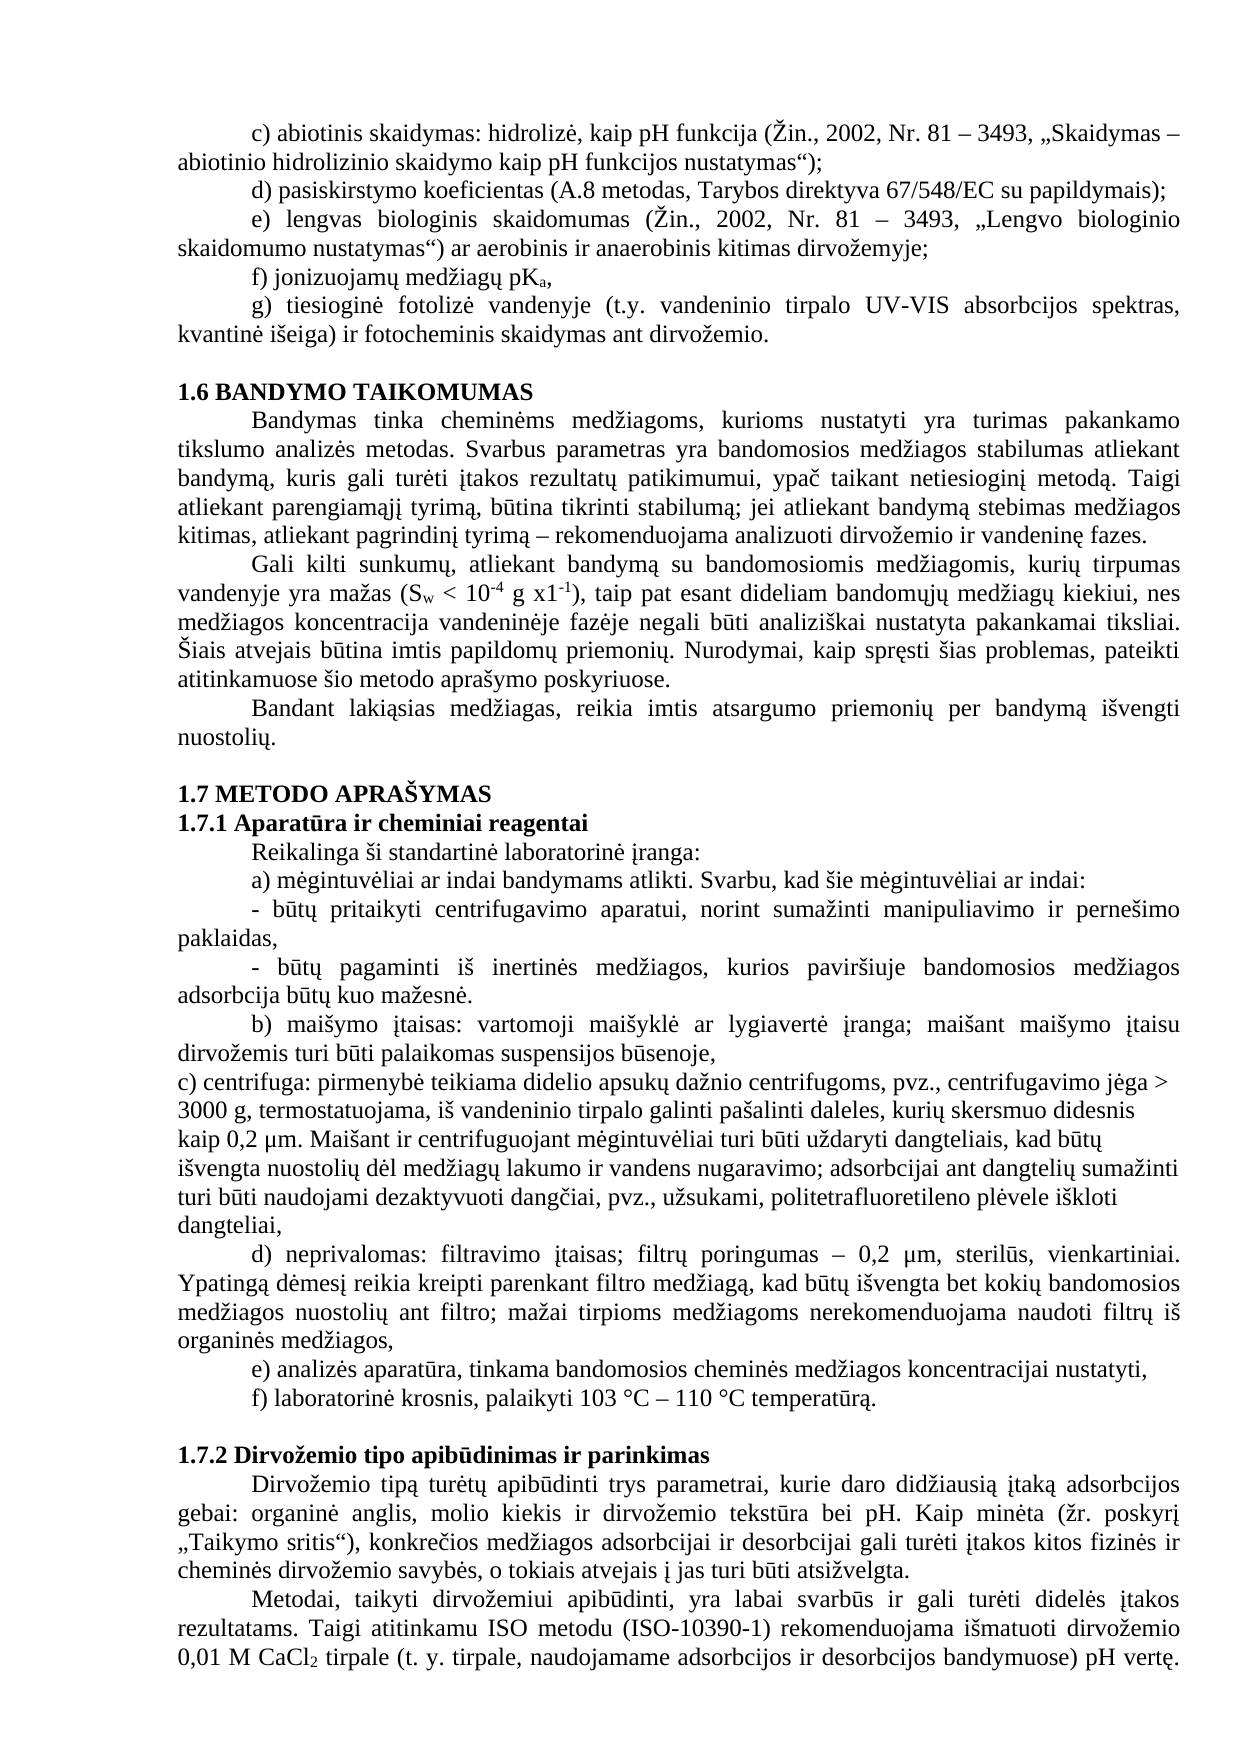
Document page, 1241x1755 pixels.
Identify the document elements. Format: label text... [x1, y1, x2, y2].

text 1.7.2 Dirvožemio tipo apibūdinimas ir parinkimas [177, 1441, 1181, 1469]
text Gali kilti sunkumų, atliekant bandymą su bandomosiomis medžiagomis, kurių tirpumas vandenyje yra mažas (Sw < 10-4 g x1-1), taip pat esant dideliam bandomųjų medžiagų kiekiui, nes medžiagos koncentracija vandeninėje fazėje negali būti analiziškai nustatyta pakankamai tiksliai. Šiais atvejais būtina imtis papildomų priemonių. Nurodymai, kaip spręsti šias problemas, pateikti atitinkamuose šio metodo aprašymo poskyriuose. [177, 549, 1181, 693]
text e) analizės aparatūra, tinkama bandomosios cheminės medžiagos koncentracijai nustatyti, [177, 1354, 1181, 1383]
text f) laboratorinė krosnis, palaikyti 103 °C – 110 °C temperatūrą. [177, 1383, 1181, 1412]
text f) jonizuojamų medžiagų pKa, [177, 262, 1181, 291]
text b) maišymo įtaisas: vartomoji maišyklė ar lygiavertė įranga; maišant maišymo įtaisu dirvožemis turi būti palaikomas suspensijos būsenoje, [177, 1009, 1181, 1067]
text Bandymas tinka cheminėms medžiagoms, kurioms nustatyti yra turimas pakankamo tikslumo analizės metodas. Svarbus parametras yra bandomosios medžiagos stabilumas atliekant bandymą, kuris gali turėti įtakos rezultatų patikimumui, ypač taikant netiesioginį metodą. Taigi atliekant parengiamąjį tyrimą, būtina tikrinti stabilumą; jei atliekant bandymą stebimas medžiagos kitimas, atliekant pagrindinį tyrimą – rekomenduojama analizuoti dirvožemio ir vandeninę fazes. [177, 406, 1181, 549]
text Dirvožemio tipą turėtų apibūdinti trys parametrai, kurie daro didžiausią įtaką adsorbcijos gebai: organinė anglis, molio kiekis ir dirvožemio tekstūra bei pH. Kaip minėta (žr. poskyrį „Taikymo sritis“), konkrečios medžiagos adsorbcijai ir desorbcijai gali turėti įtakos kitos fizinės ir cheminės dirvožemio savybės, o tokiais atvejais į jas turi būti atsižvelgta. [177, 1469, 1181, 1584]
text e) lengvas biologinis skaidomumas (Žin., 2002, Nr. 81 – 3493, „Lengvo biologinio skaidomumo nustatymas“) ar aerobinis ir anaerobinis kitimas dirvožemyje; [177, 204, 1181, 262]
text - būtų pagaminti iš inertinės medžiagos, kurios paviršiuje bandomosios medžiagos adsorbcija būtų kuo mažesnė. [177, 952, 1181, 1009]
text Metodai, taikyti dirvožemiui apibūdinti, yra labai svarbūs ir gali turėti didelės įtakos rezultatams. Taigi atitinkamu ISO metodu (ISO-10390-1) rekomenduojama išmatuoti dirvožemio 0,01 M CaCl2 tirpale (t. y. tirpale, naudojamame adsorbcijos ir desorbcijos bandymuose) pH vertę. [177, 1584, 1181, 1671]
text d) pasiskirstymo koeficientas (A.8 metodas, Tarybos direktyva 67/548/EC su papildymais); [177, 176, 1181, 204]
text Bandant lakiąsias medžiagas, reikia imtis atsargumo priemonių per bandymą išvengti nuostolių. [177, 693, 1181, 751]
text 1.6 BANDYMO TAIKOMUMAS [177, 377, 1181, 406]
text c) centrifuga: pirmenybė teikiama didelio apsukų dažnio centrifugoms, pvz., centrifugavimo jėga > 3000 g, termostatuojama, iš vandeninio tirpalo galinti pašalinti daleles, kurių skersmuo didesnis kaip 0,2 μm. Maišant ir centrifuguojant mėgintuvėliai turi būti uždaryti dangteliais, kad būtų išvengta nuostolių dėl medžiagų lakumo ir vandens nugaravimo; adsorbcijai ant dangtelių sumažinti turi būti naudojami dezaktyvuoti dangčiai, pvz., užsukami, politetrafluoretileno plėvele iškloti dangteliai, [177, 1067, 1181, 1239]
text - būtų pritaikyti centrifugavimo aparatui, norint sumažinti manipuliavimo ir pernešimo paklaidas, [177, 894, 1181, 952]
text g) tiesioginė fotolizė vandenyje (t.y. vandeninio tirpalo UV-VIS absorbcijos spektras, kvantinė išeiga) ir fotocheminis skaidymas ant dirvožemio. [177, 291, 1181, 348]
text a) mėgintuvėliai ar indai bandymams atlikti. Svarbu, kad šie mėgintuvėliai ar indai: [177, 866, 1181, 894]
text d) neprivalomas: filtravimo įtaisas; filtrų poringumas – 0,2 μm, sterilūs, vienkartiniai. Ypatingą dėmesį reikia kreipti parenkant filtro medžiagą, kad būtų išvengta bet kokių bandomosios medžiagos nuostolių ant filtro; mažai tirpioms medžiagoms nerekomenduojama naudoti filtrų iš organinės medžiagos, [177, 1239, 1181, 1354]
text Reikalinga ši standartinė laboratorinė įranga: [177, 837, 1181, 866]
text 1.7.1 Aparatūra ir cheminiai reagentai [177, 808, 1181, 837]
text 1.7 METODO APRAŠYMAS [177, 779, 1181, 808]
text c) abiotinis skaidymas: hidrolizė, kaip pH funkcija (Žin., 2002, Nr. 81 – 3493, „Skaidymas – abiotinio hidrolizinio skaidymo kaip pH funkcijos nustatymas“); [177, 118, 1181, 176]
